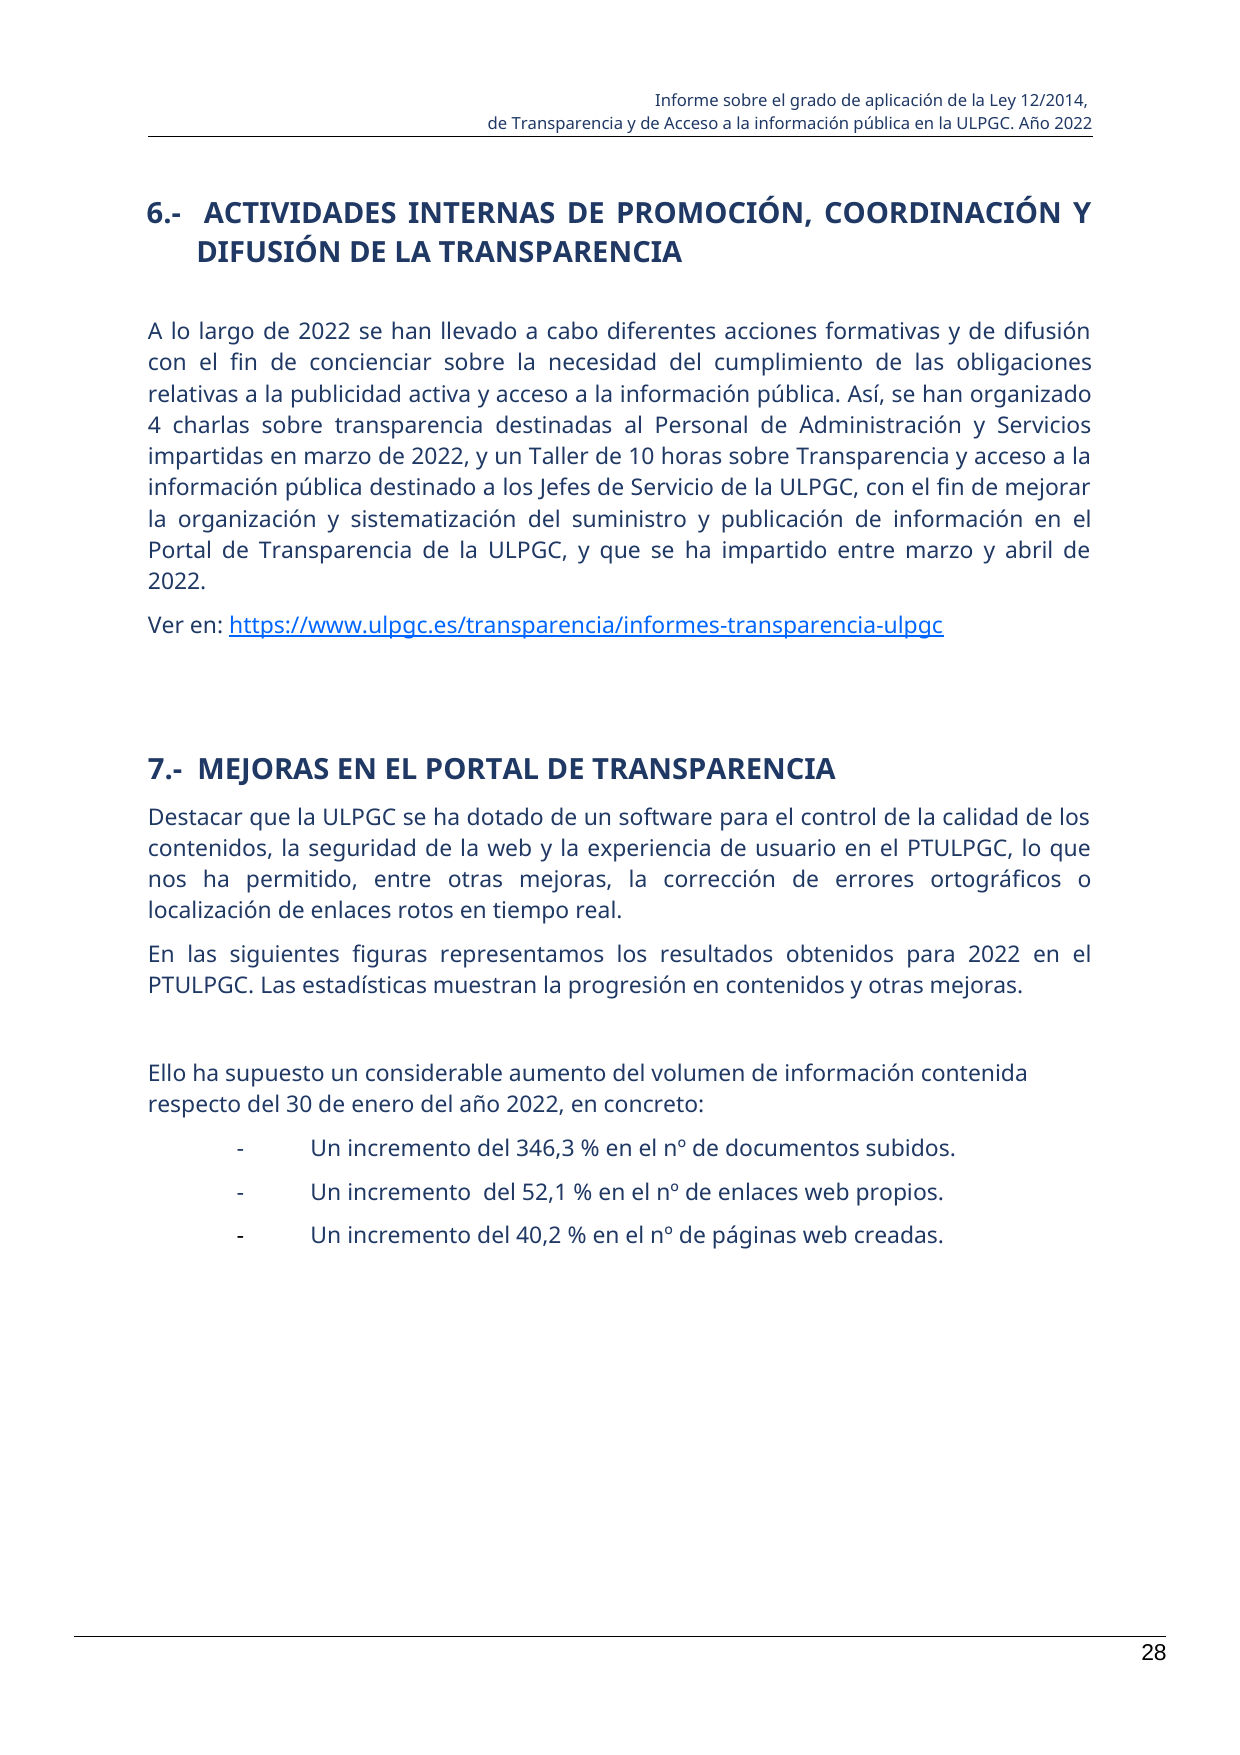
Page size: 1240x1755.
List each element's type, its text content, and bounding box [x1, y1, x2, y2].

list Un incremento del 52,1 % en el nº de enlaces web propios. [236, 1176, 1093, 1207]
text A lo largo de 2022 se han llevado a cabo diferentes acciones formativas y de difusión con el fin de concienciar sobre la necesidad del cumplimiento de las obligaciones relativas a la publicidad activa y acceso a la información pública. Así, se han organizado 4 charlas sobre transparencia destinadas al Personal de Administración y Servicios impartidas en marzo de 2022, y un Taller de 10 horas sobre Transparencia y acceso a la información pública destinado a los Jefes de Servicio de la ULPGC, con el fin de mejorar la organización y sistematización del suministro y publicación de información en el Portal de Transparencia de la ULPGC, y que se ha impartido entre marzo y abril de 2022. [148, 315, 1093, 596]
text En las siguientes figuras representamos los resultados obtenidos para 2022 en el PTULPGC. Las estadísticas muestran la progresión en contenidos y otras mejoras. [148, 938, 1093, 1001]
list Un incremento del 40,2 % en el nº de páginas web creadas. [236, 1219, 1093, 1251]
text 7.- MEJORAS EN EL PORTAL DE TRANSPARENCIA [148, 748, 1093, 788]
list Un incremento del 346,3 % en el nº de documentos subidos. [236, 1132, 1093, 1163]
text Ver en: https://www.ulpgc.es/transparencia/informes-transparencia-ulpgc [148, 609, 1093, 640]
text 6.- ACTIVIDADES INTERNAS DE PROMOCIÓN, COORDINACIÓN Y DIFUSIÓN DE LA TRANSPARENCIA [146, 192, 1092, 271]
text Ello ha supuesto un considerable aumento del volumen de información contenida respecto del 30 de enero del año 2022, en concreto: [148, 1057, 1093, 1119]
text Destacar que la ULPGC se ha dotado de un software para el control de la calidad de los contenidos, la seguridad de la web y la experiencia de usuario en el PTULPGC, lo que nos ha permitido, entre otras mejoras, la corrección de errores ortográficos o localización de enlaces rotos en tiempo real. [148, 801, 1093, 926]
